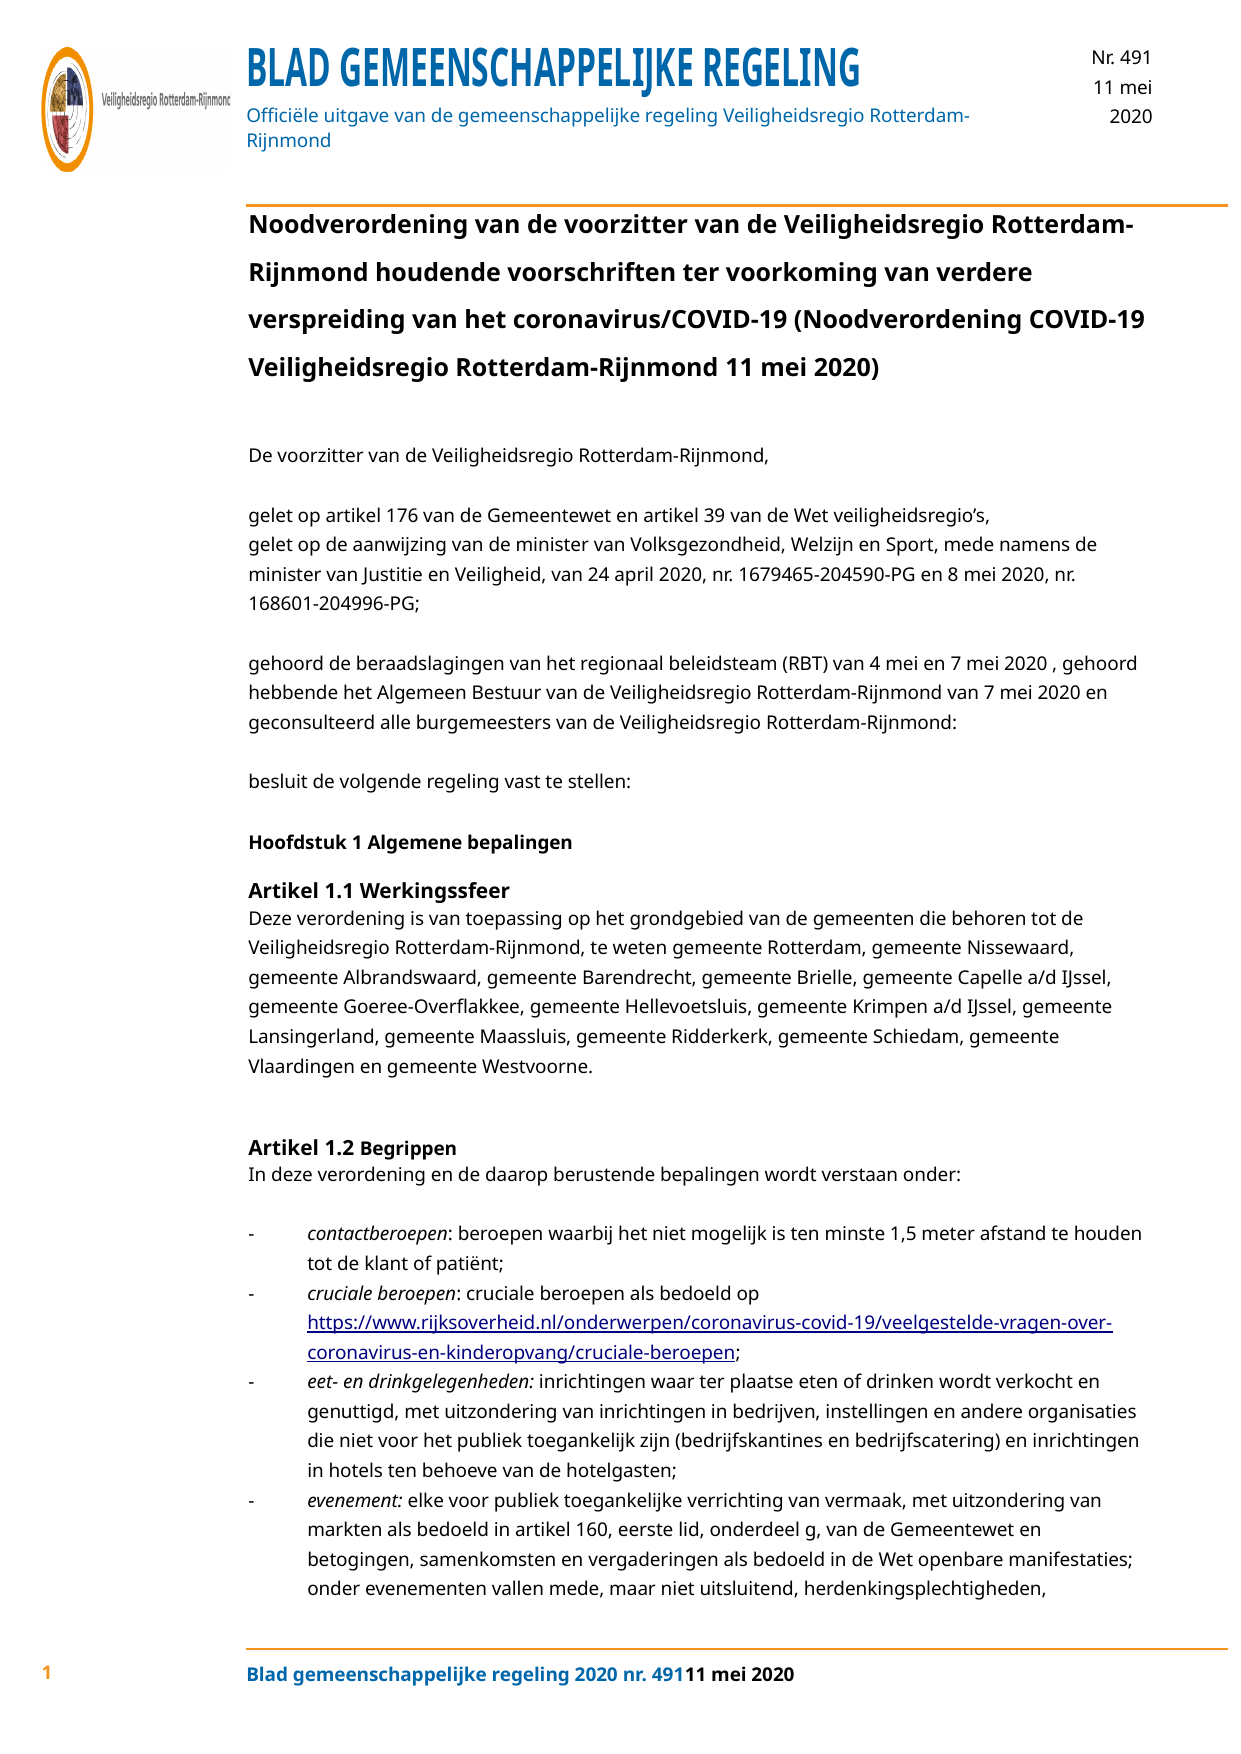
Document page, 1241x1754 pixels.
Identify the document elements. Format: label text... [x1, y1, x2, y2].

list evenement: elke voor publiek toegankelijke verrichting van vermaak, met uitzondering van markten als bedoeld in artikel 160, eerste lid, onderdeel g, van de Gemeentewet en betogingen, samenkomsten en vergaderingen als bedoeld in de Wet openbare manifestaties; onder evenementen vallen mede, maar niet uitsluitend, herdenkingsplechtigheden, [248, 1487, 1152, 1601]
list eet- en drinkgelegenheden: inrichtingen waar ter plaatse eten of drinken wordt verkocht en genuttigd, met uitzondering van inrichtingen in bedrijven, instellingen en andere organisaties die niet voor het publiek toegankelijk zijn (bedrijfskantines en bedrijfscatering) en inrichtingen in hotels ten behoeve van de hotelgasten; [248, 1368, 1152, 1483]
text gehoord de beraadslagingen van het regionaal beleidsteam (RBT) van 4 mei en 7 mei 2020 , gehoord hebbende het Algemeen Bestuur van de Veiligheidsregio Rotterdam-Rijnmond van 7 mei 2020 en geconsulteerd alle burgemeesters van de Veiligheidsregio Rotterdam-Rijnmond: [248, 650, 1152, 735]
text Deze verordening is van toepassing op het grondgebied van de gemeenten die behoren tot de Veiligheidsregio Rotterdam-Rijnmond, te weten gemeente Rotterdam, gemeente Nissewaard, gemeente Albrandswaard, gemeente Barendrecht, gemeente Brielle, gemeente Capelle a/d IJssel, gemeente Goeree-Overflakkee, gemeente Hellevoetsluis, gemeente Krimpen a/d IJssel, gemeente Lansingerland, gemeente Maassluis, gemeente Ridderkerk, gemeente Schiedam, gemeente Vlaardingen en gemeente Westvoorne. [248, 905, 1152, 1079]
list cruciale beroepen: cruciale beroepen als bedoeld op https://www.rijksoverheid.nl/onderwerpen/coronavirus-covid-19/veelgestelde-vragen-over-coronavirus-en-kinderopvang/cruciale-beroepen; [248, 1280, 1152, 1364]
text Noodverordening van de voorzitter van de Veiligheidsregio Rotterdam-Rijnmond houdende voorschriften ter voorkoming van verdere verspreiding van het coronavirus/COVID-19 (Noodverordening COVID-19 Veiligheidsregio Rotterdam-Rijnmond 11 mei 2020) [248, 207, 1152, 384]
text Hoofdstuk 1 Algemene bepalingen [248, 827, 1152, 856]
text Artikel 1.2 Begrippen [248, 1133, 1152, 1161]
text Artikel 1.1 Werkingssfeer [248, 877, 1152, 905]
text De voorzitter van de Veiligheidsregio Rotterdam-Rijnmond, [248, 443, 1152, 468]
text gelet op de aanwijzing van de minister van Volksgezondheid, Welzijn en Sport, mede namens de minister van Justitie en Veiligheid, van 24 april 2020, nr. 1679465-204590-PG en 8 mei 2020, nr. 168601-204996-PG; [248, 531, 1152, 616]
text gelet op artikel 176 van de Gemeentewet en artikel 39 van de Wet veiligheidsregio’s, [248, 502, 1152, 528]
picture [41, 47, 231, 172]
list contactberoepen: beroepen waarbij het niet mogelijk is ten minste 1,5 meter afstand te houden tot de klant of patiënt; [248, 1221, 1152, 1276]
text besluit de volgende regeling vast te stellen: [248, 768, 1152, 794]
text In deze verordening en de daarop berustende bepalingen wordt verstaan onder: [248, 1161, 1152, 1187]
